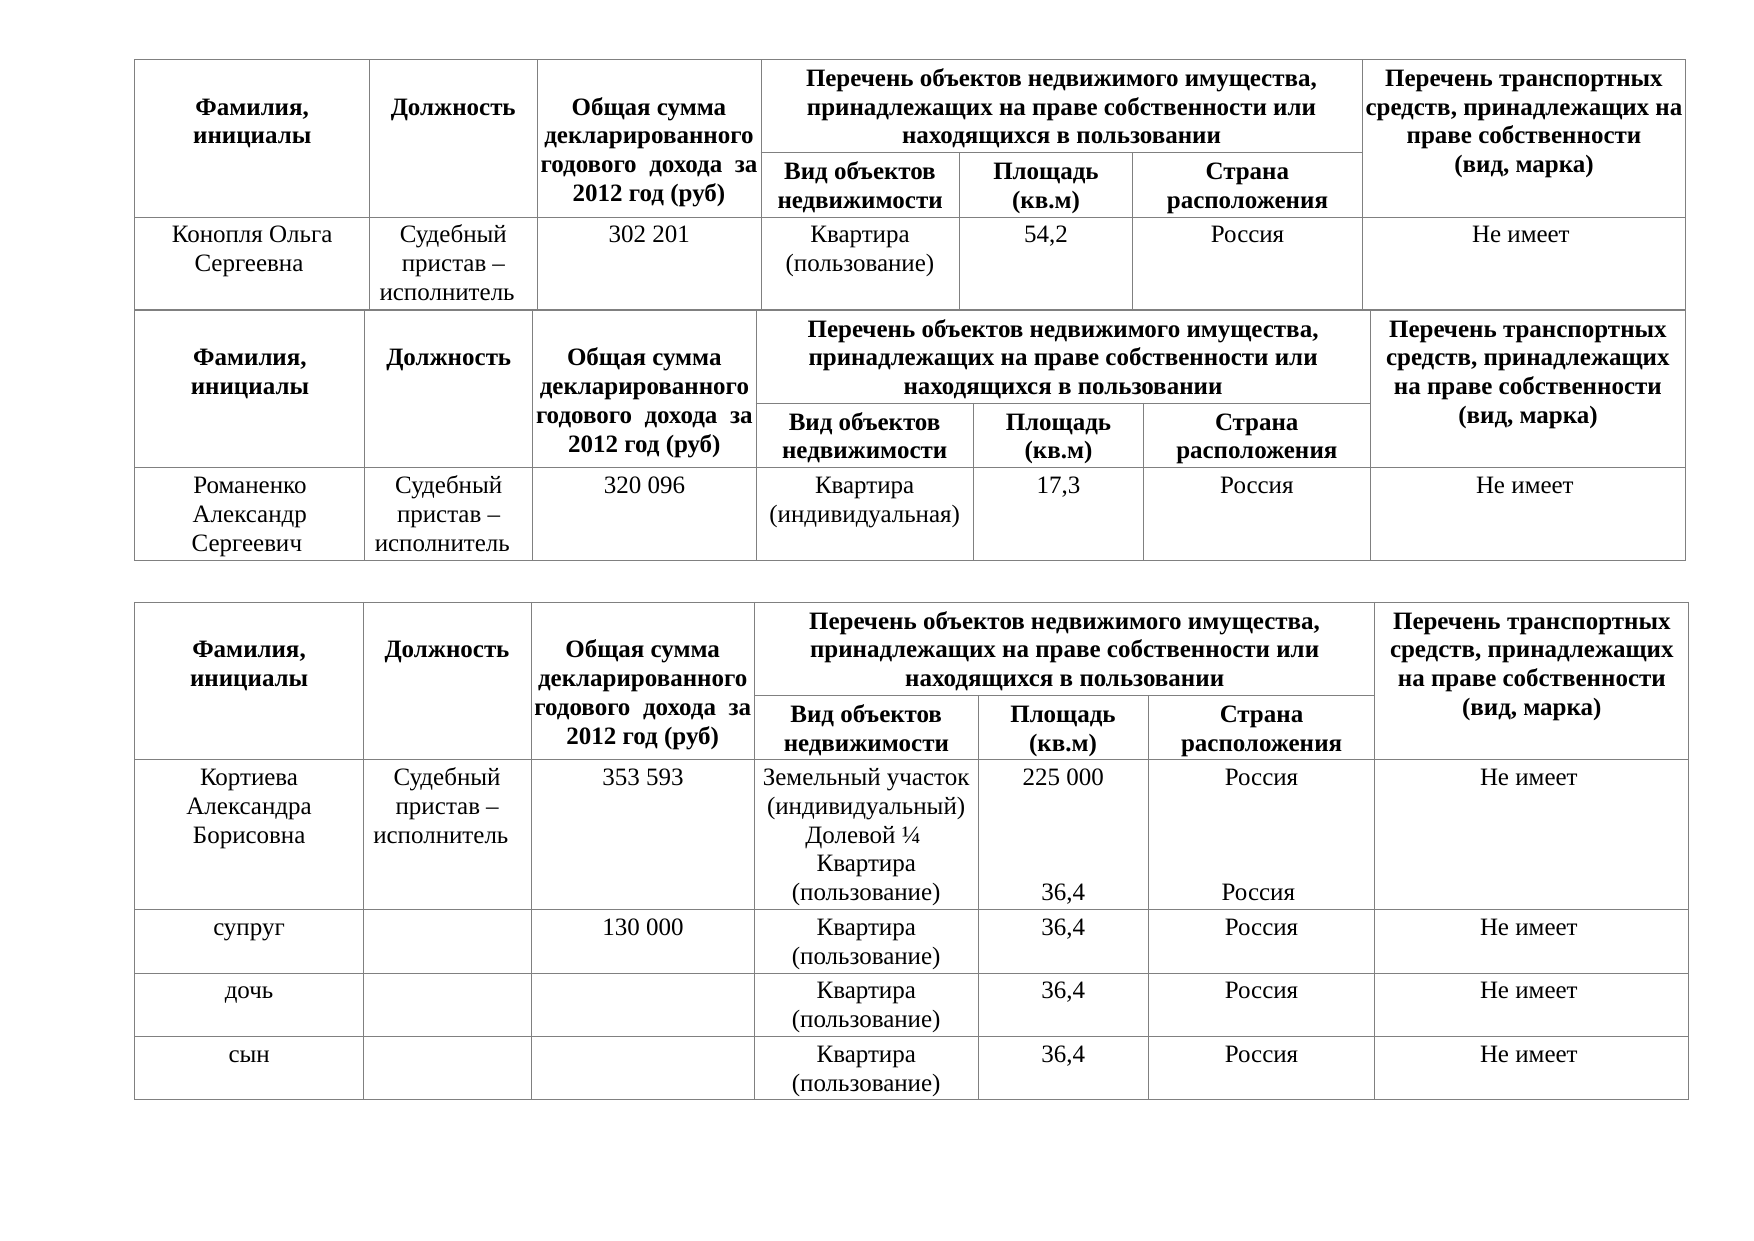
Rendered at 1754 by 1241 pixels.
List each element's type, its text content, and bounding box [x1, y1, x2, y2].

table_cell [364, 1037, 531, 1099]
table_cell Кортиева Александра Борисовна [135, 760, 363, 909]
table_cell Площадь (кв.м) [960, 153, 1132, 217]
table_cell 225 000 36,4 [979, 760, 1148, 909]
table_cell Земельный участок (индивидуальный) Долевой ¼ Квартира (пользование) [755, 760, 978, 909]
table_cell 17,3 [974, 468, 1143, 559]
table_cell Не имеет [1363, 218, 1685, 309]
table_cell [532, 974, 754, 1036]
table_cell сын [135, 1037, 363, 1099]
table_cell Квартира (пользование) [755, 974, 978, 1036]
table_header Общая сумма декларированного годового дохода за 2012 год (руб) [532, 603, 754, 759]
table_cell 353 593 [532, 760, 754, 909]
table_header Должность [370, 60, 537, 217]
table_header Перечень транспортных средств, принадлежащих на праве собственности (вид, марка) [1363, 60, 1685, 217]
table_header Перечень объектов недвижимого имущества, принадлежащих на праве собственности или находящихся в пользовании [762, 60, 1362, 152]
table_cell Не имеет [1375, 1037, 1688, 1099]
table_cell Россия [1144, 468, 1370, 559]
table_header Перечень транспортных средств, принадлежащих на праве собственности (вид, марка) [1371, 311, 1685, 467]
table_cell Судебный пристав – исполнитель [365, 468, 532, 559]
table_cell Россия Россия [1149, 760, 1374, 909]
table_cell [364, 910, 531, 972]
table_cell супруг [135, 910, 363, 972]
table_cell Страна расположения [1144, 404, 1370, 467]
table_header Должность [364, 603, 531, 759]
table_cell Россия [1133, 218, 1362, 309]
table_cell дочь [135, 974, 363, 1036]
table_cell Россия [1149, 974, 1374, 1036]
table_cell Страна расположения [1149, 696, 1374, 759]
table_cell 130 000 [532, 910, 754, 972]
table_cell 36,4 [979, 1037, 1148, 1099]
table_cell Квартира (пользование) [755, 1037, 978, 1099]
table_header Перечень объектов недвижимого имущества, принадлежащих на праве собственности или находящихся в пользовании [757, 311, 1370, 403]
table_cell Не имеет [1375, 760, 1688, 909]
table_cell Вид объектов недвижимости [755, 696, 978, 759]
table_header Фамилия, инициалы [135, 311, 364, 467]
table_cell 36,4 [979, 910, 1148, 972]
table_header Перечень объектов недвижимого имущества, принадлежащих на праве собственности или находящихся в пользовании [755, 603, 1374, 695]
table_cell Страна расположения [1133, 153, 1362, 217]
table_header Перечень транспортных средств, принадлежащих на праве собственности (вид, марка) [1375, 603, 1688, 759]
table_cell Россия [1149, 910, 1374, 972]
table_header Фамилия, инициалы [135, 60, 369, 217]
table_cell Не имеет [1375, 974, 1688, 1036]
table_cell Судебный пристав – исполнитель [364, 760, 531, 909]
table_header Общая сумма декларированного годового дохода за 2012 год (руб) [533, 311, 756, 467]
table_header Фамилия, инициалы [135, 603, 363, 759]
table_cell 54,2 [960, 218, 1132, 309]
table_cell Не имеет [1371, 468, 1685, 559]
table_cell Вид объектов недвижимости [757, 404, 973, 467]
table_cell Квартира (индивидуальная) [757, 468, 973, 559]
table_cell Судебный пристав – исполнитель [370, 218, 537, 309]
table_header Должность [365, 311, 532, 467]
table_cell Россия [1149, 1037, 1374, 1099]
table_cell 36,4 [979, 974, 1148, 1036]
table_cell Вид объектов недвижимости [762, 153, 959, 217]
table_header Общая сумма декларированного годового дохода за 2012 год (руб) [538, 60, 761, 217]
table_cell Не имеет [1375, 910, 1688, 972]
table_cell Площадь (кв.м) [979, 696, 1148, 759]
table_cell Конопля Ольга Сергеевна [135, 218, 369, 309]
table_cell Квартира (пользование) [755, 910, 978, 972]
table_cell 320 096 [533, 468, 756, 559]
table_cell Площадь (кв.м) [974, 404, 1143, 467]
table_cell Квартира (пользование) [762, 218, 959, 309]
table_cell [532, 1037, 754, 1099]
table_cell 302 201 [538, 218, 761, 309]
table_cell Романенко Александр Сергеевич [135, 468, 364, 559]
table_cell [364, 974, 531, 1036]
